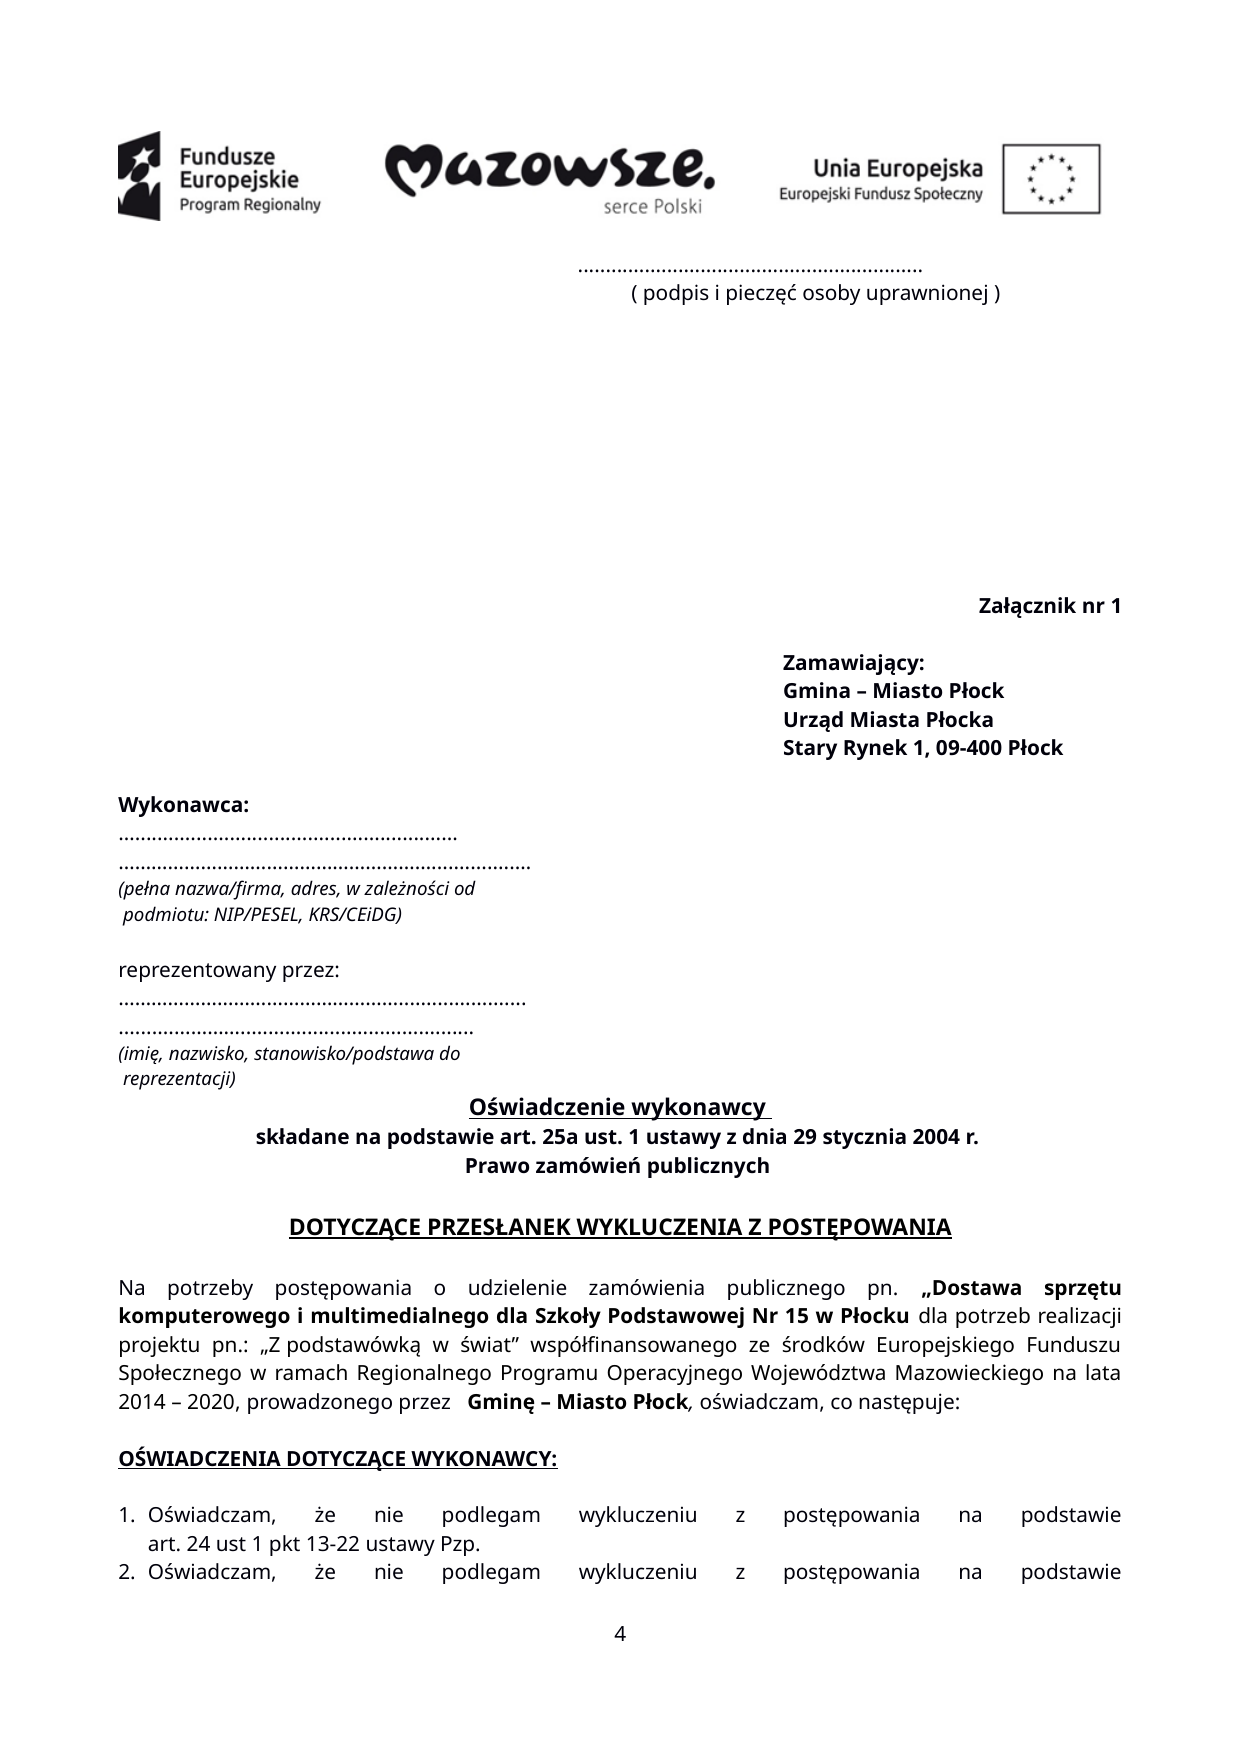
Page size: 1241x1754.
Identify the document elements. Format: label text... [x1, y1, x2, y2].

text Zamawiający: [118, 648, 1122, 676]
text 2. Oświadczam, że nie podlegam wykluczeniu z postępowania na podstawie [118, 1557, 1122, 1586]
text 1. Oświadczam, że nie podlegam wykluczeniu z postępowania na podstawie art. 24 ust 1 pkt 13-22 ustawy Pzp. [118, 1501, 1122, 1557]
text Gmina – Miasto Płock [118, 676, 1122, 705]
text (imię, nazwisko, stanowisko/podstawa do [118, 1040, 1122, 1066]
text Załącznik nr 1 [118, 591, 1122, 619]
picture [118, 131, 1105, 221]
text OŚWIADCZENIA DOTYCZĄCE WYKONAWCY: [118, 1444, 1122, 1472]
text reprezentacji) [118, 1066, 1122, 1091]
text składane na podstawie art. 25a ust. 1 ustawy z dnia 29 stycznia 2004 r. [118, 1122, 1122, 1151]
text Oświadczenie wykonawcy [118, 1091, 1122, 1122]
text .............……….......................................... [118, 1012, 1122, 1040]
text …………………………………………………...............… [118, 847, 1122, 875]
text ( podpis i pieczęć osoby uprawnionej ) [118, 278, 1122, 307]
text Stary Rynek 1, 09-400 Płock [118, 733, 1122, 762]
text (pełna nazwa/firma, adres, w zależności od [118, 875, 1122, 901]
text ……………………………………………....................... [118, 983, 1122, 1012]
text .............................................................. [118, 250, 1122, 278]
text podmiotu: NIP/PESEL, KRS/CEiDG) [118, 901, 1122, 926]
text ….......................................................... [118, 818, 1122, 847]
text Urząd Miasta Płocka [118, 705, 1122, 733]
text Prawo zamówień publicznych [118, 1151, 1122, 1179]
text DOTYCZĄCE PRZESŁANEK WYKLUCZENIA Z POSTĘPOWANIA [118, 1211, 1122, 1242]
text Na potrzeby postępowania o udzielenie zamówienia publicznego pn. „Dostawa sprzętu komputerowego i multimedialnego dla Szkoły Podstawowej Nr 15 w Płocku dla potrzeb realizacji projektu pn.: „Z podstawówką w świat” współfinansowanego ze środków Europejskiego Funduszu Społecznego w ramach Regionalnego Programu Operacyjnego Województwa Mazowieckiego na lata 2014 – 2020, prowadzonego przez Gminę – Miasto Płock, oświadczam, co następuje: [118, 1273, 1122, 1415]
text Wykonawca: [118, 790, 1122, 818]
text reprezentowany przez: [118, 955, 1122, 983]
